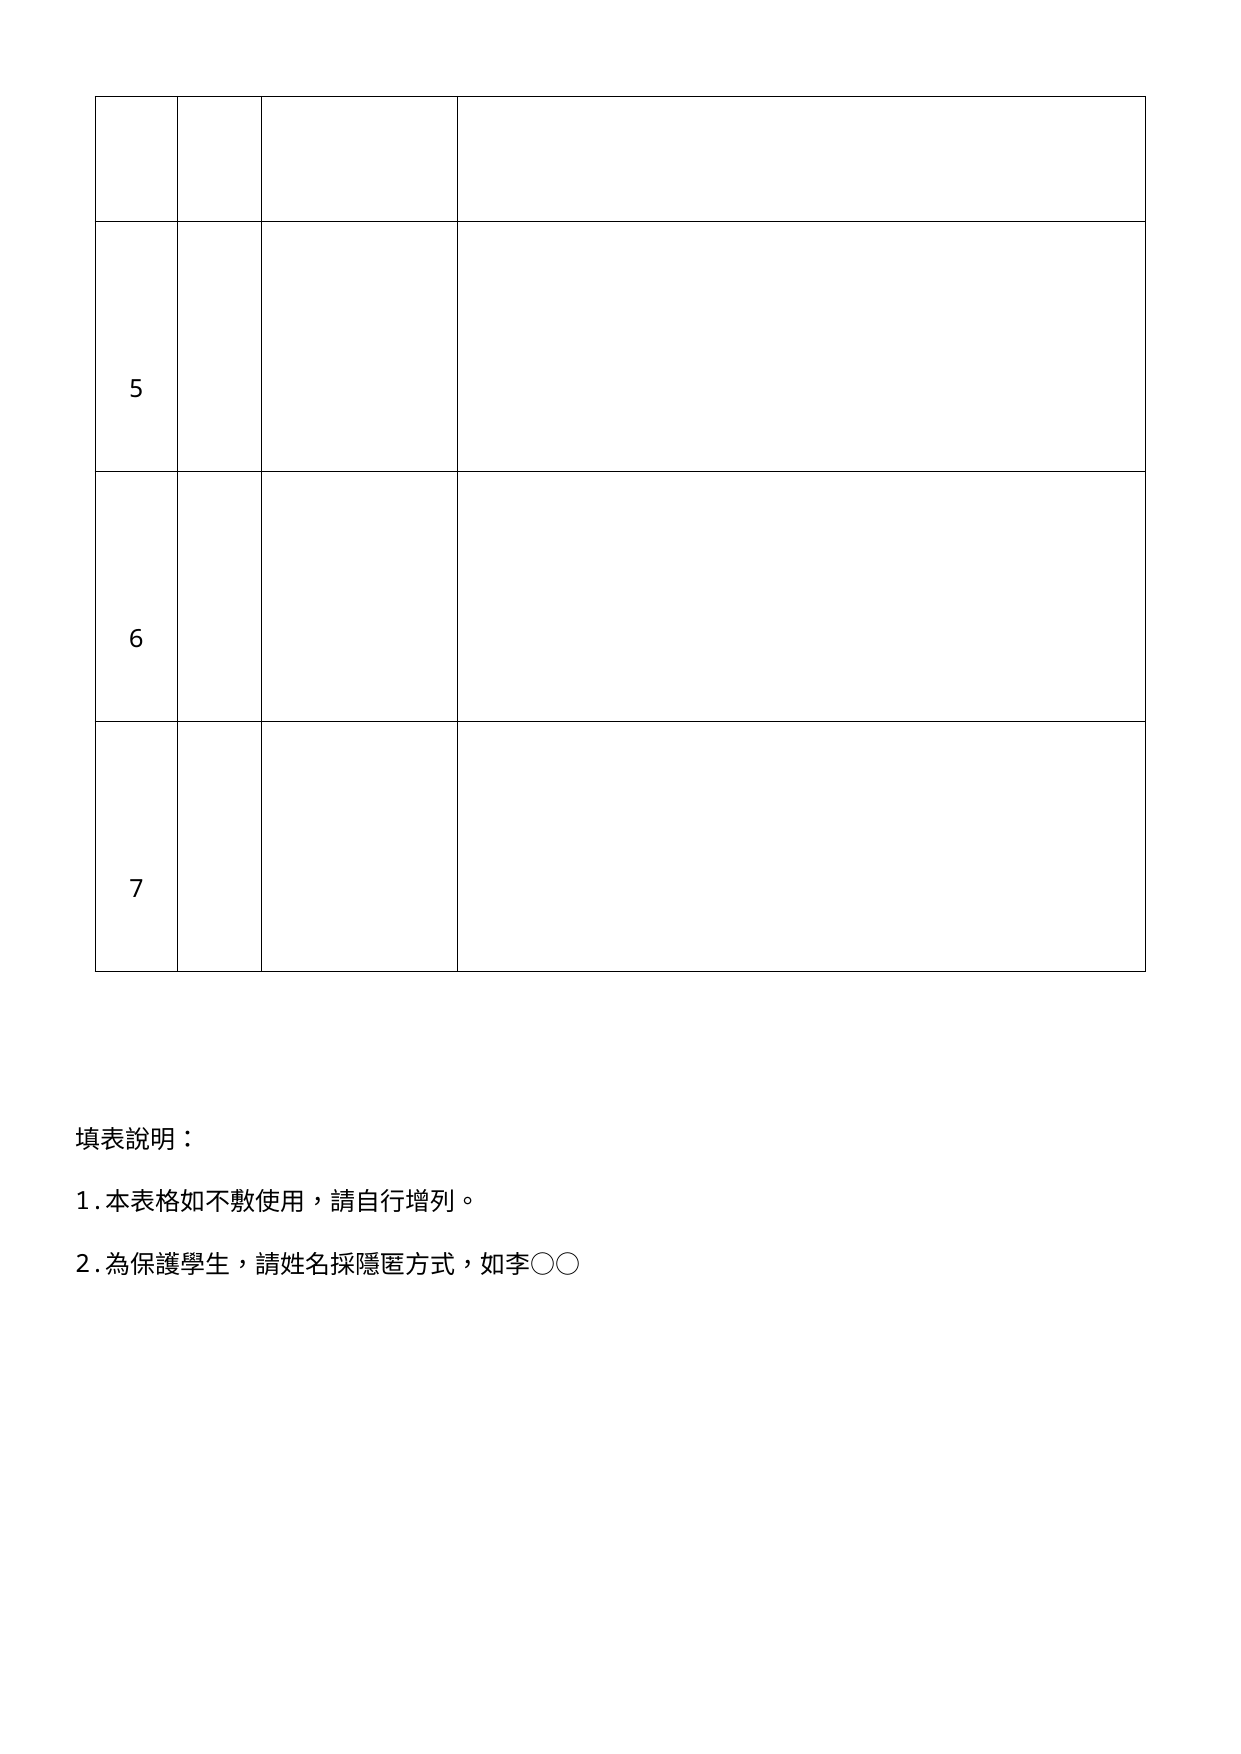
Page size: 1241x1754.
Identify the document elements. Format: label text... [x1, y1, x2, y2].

table_cell [96, 97, 177, 221]
table_cell [178, 222, 261, 471]
table_cell [178, 722, 261, 971]
text 填表說明： [75, 1096, 1165, 1158]
table_cell [458, 222, 1145, 471]
table_cell [178, 97, 261, 221]
text 2.為保護學生，請姓名採隱匿方式，如李○○ [75, 1221, 1165, 1283]
table_cell [458, 722, 1145, 971]
text 1.本表格如不敷使用，請自行增列。 [75, 1158, 1165, 1221]
table_cell 5 [96, 222, 177, 471]
table_cell [458, 97, 1145, 221]
table_cell [262, 222, 457, 471]
table_cell [262, 722, 457, 971]
table_cell [262, 97, 457, 221]
table_cell [458, 472, 1145, 721]
table_cell 6 [96, 472, 177, 721]
table_cell 7 [96, 722, 177, 971]
table_cell [178, 472, 261, 721]
table_cell [262, 472, 457, 721]
